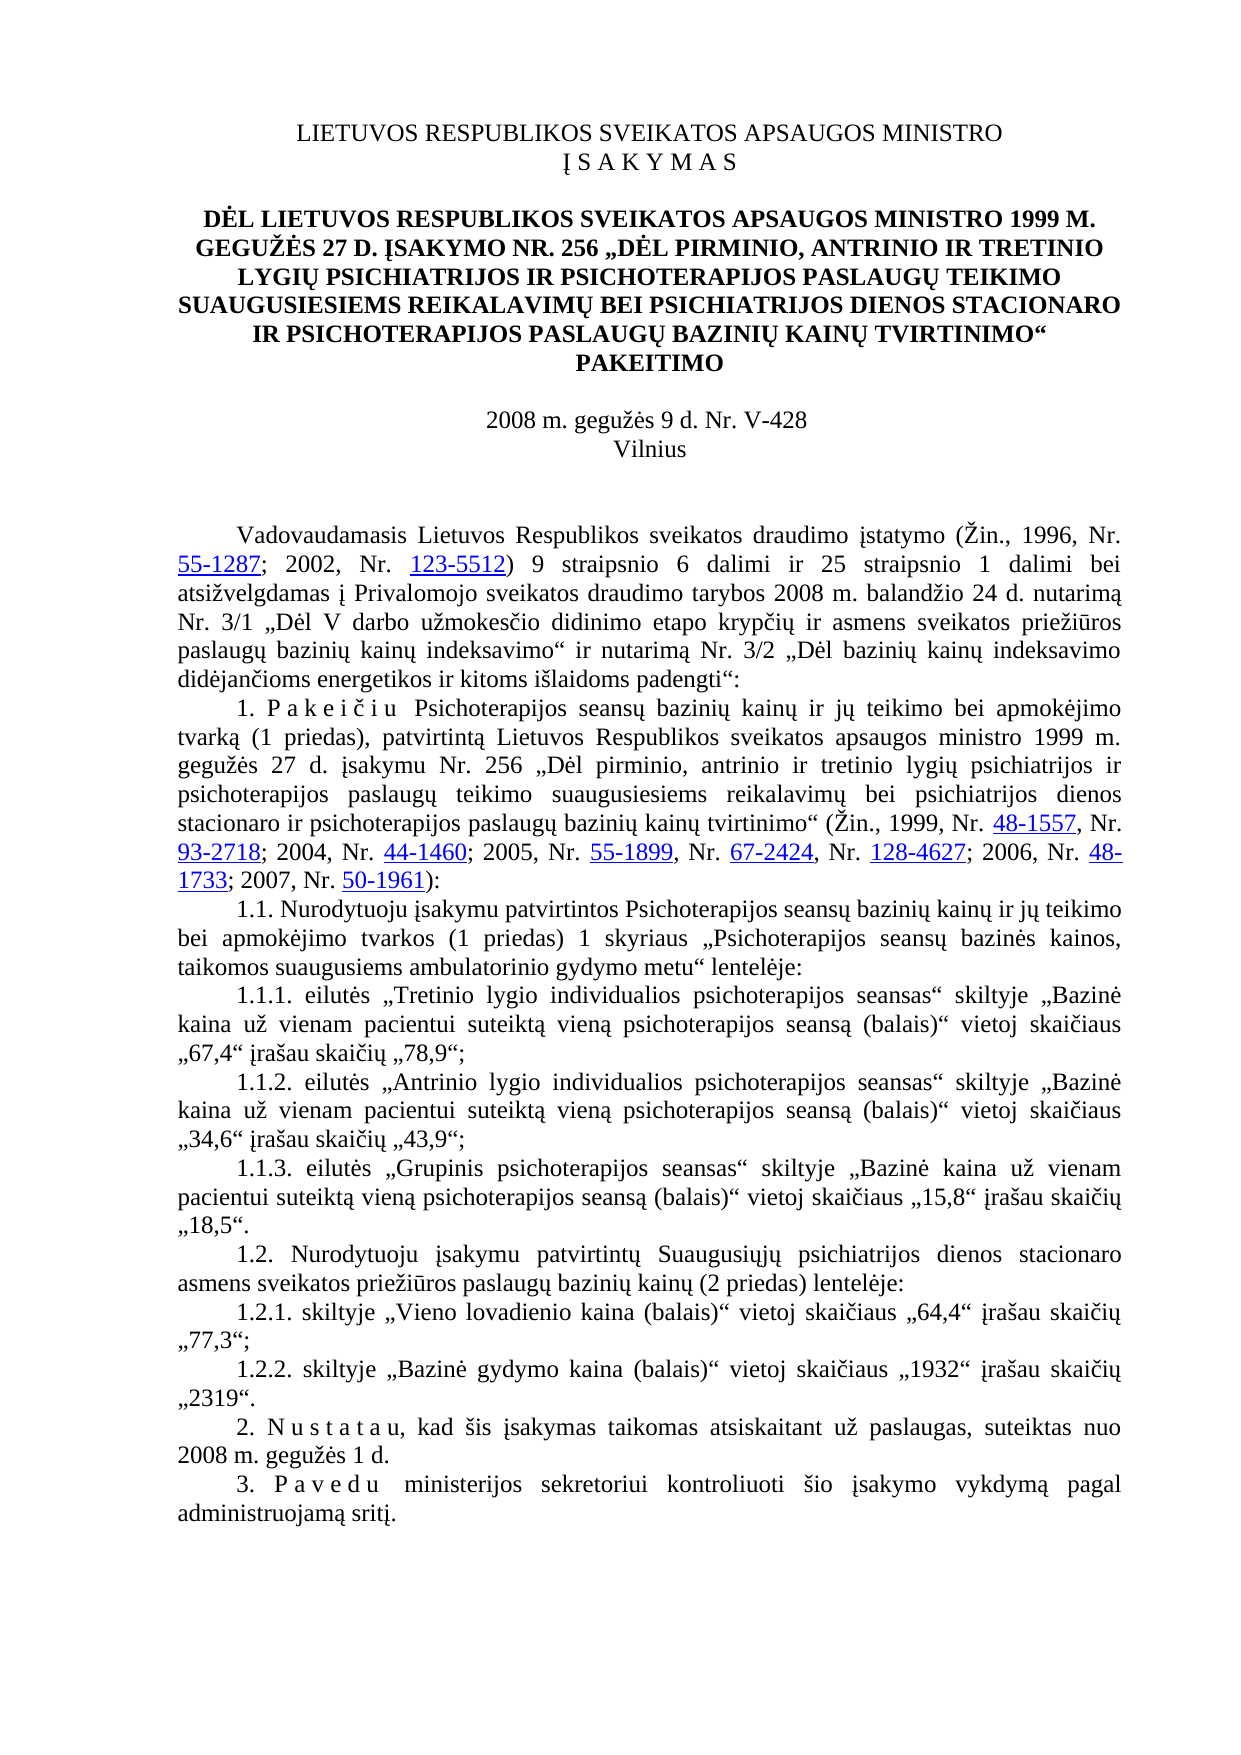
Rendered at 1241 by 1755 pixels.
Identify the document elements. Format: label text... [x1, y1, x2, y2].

text 1.1. Nurodytuoju įsakymu patvirtintos Psichoterapijos seansų bazinių kainų ir jų teikimo bei apmokėjimo tvarkos (1 priedas) 1 skyriaus „Psichoterapijos seansų bazinės kainos, taikomos suaugusiems ambulatorinio gydymo metu“ lentelėje: [177, 894, 1122, 981]
text 2. Nustatau, kad šis įsakymas taikomas atsiskaitant už paslaugas, suteiktas nuo 2008 m. gegužės 1 d. [177, 1412, 1122, 1469]
text Vadovaudamasis Lietuvos Respublikos sveikatos draudimo įstatymo (Žin., 1996, Nr. 55-1287; 2002, Nr. 123-5512) 9 straipsnio 6 dalimi ir 25 straipsnio 1 dalimi bei atsižvelgdamas į Privalomojo sveikatos draudimo tarybos 2008 m. balandžio 24 d. nutarimą Nr. 3/1 „Dėl V darbo užmokesčio didinimo etapo krypčių ir asmens sveikatos priežiūros paslaugų bazinių kainų indeksavimo“ ir nutarimą Nr. 3/2 „Dėl bazinių kainų indeksavimo didėjančioms energetikos ir kitoms išlaidoms padengti“: [177, 521, 1122, 693]
text DĖL LIETUVOS RESPUBLIKOS SVEIKATOS APSAUGOS MINISTRO 1999 M. GEGUŽĖS 27 D. ĮSAKYMO NR. 256 „DĖL PIRMINIO, ANTRINIO IR TRETINIO LYGIŲ PSICHIATRIJOS IR PSICHOTERAPIJOS PASLAUGŲ TEIKIMO SUAUGUSIESIEMS REIKALAVIMŲ BEI PSICHIATRIJOS DIENOS STACIONARO IR PSICHOTERAPIJOS PASLAUGŲ BAZINIŲ KAINŲ TVIRTINIMO“ PAKEITIMO [177, 204, 1122, 377]
text Vilnius [177, 434, 1122, 463]
text ĮSAKYMAS [177, 147, 1122, 176]
text 1.1.2. eilutės „Antrinio lygio individualios psichoterapijos seansas“ skiltyje „Bazinė kaina už vienam pacientui suteiktą vieną psichoterapijos seansą (balais)“ vietoj skaičiaus „34,6“ įrašau skaičių „43,9“; [177, 1067, 1122, 1153]
text 1.2.2. skiltyje „Bazinė gydymo kaina (balais)“ vietoj skaičiaus „1932“ įrašau skaičių „2319“. [177, 1354, 1122, 1412]
text 1.1.3. eilutės „Grupinis psichoterapijos seansas“ skiltyje „Bazinė kaina už vienam pacientui suteiktą vieną psichoterapijos seansą (balais)“ vietoj skaičiaus „15,8“ įrašau skaičių „18,5“. [177, 1153, 1122, 1239]
text 1.1.1. eilutės „Tretinio lygio individualios psichoterapijos seansas“ skiltyje „Bazinė kaina už vienam pacientui suteiktą vieną psichoterapijos seansą (balais)“ vietoj skaičiaus „67,4“ įrašau skaičių „78,9“; [177, 981, 1122, 1067]
text 1.2.1. skiltyje „Vieno lovadienio kaina (balais)“ vietoj skaičiaus „64,4“ įrašau skaičių „77,3“; [177, 1297, 1122, 1354]
text 2008 m. gegužės 9 d. Nr. V-428 [177, 406, 1122, 434]
text 1.2. Nurodytuoju įsakymu patvirtintų Suaugusiųjų psichiatrijos dienos stacionaro asmens sveikatos priežiūros paslaugų bazinių kainų (2 priedas) lentelėje: [177, 1239, 1122, 1297]
text LIETUVOS RESPUBLIKOS SVEIKATOS APSAUGOS MINISTRO [177, 118, 1122, 147]
text 1. Pakeičiu Psichoterapijos seansų bazinių kainų ir jų teikimo bei apmokėjimo tvarką (1 priedas), patvirtintą Lietuvos Respublikos sveikatos apsaugos ministro 1999 m. gegužės 27 d. įsakymu Nr. 256 „Dėl pirminio, antrinio ir tretinio lygių psichiatrijos ir psichoterapijos paslaugų teikimo suaugusiesiems reikalavimų bei psichiatrijos dienos stacionaro ir psichoterapijos paslaugų bazinių kainų tvirtinimo“ (Žin., 1999, Nr. 48-1557, Nr. 93-2718; 2004, Nr. 44-1460; 2005, Nr. 55-1899, Nr. 67-2424, Nr. 128-4627; 2006, Nr. 48-1733; 2007, Nr. 50-1961): [177, 693, 1122, 894]
text 3. Pavedu ministerijos sekretoriui kontroliuoti šio įsakymo vykdymą pagal administruojamą sritį. [177, 1469, 1122, 1527]
